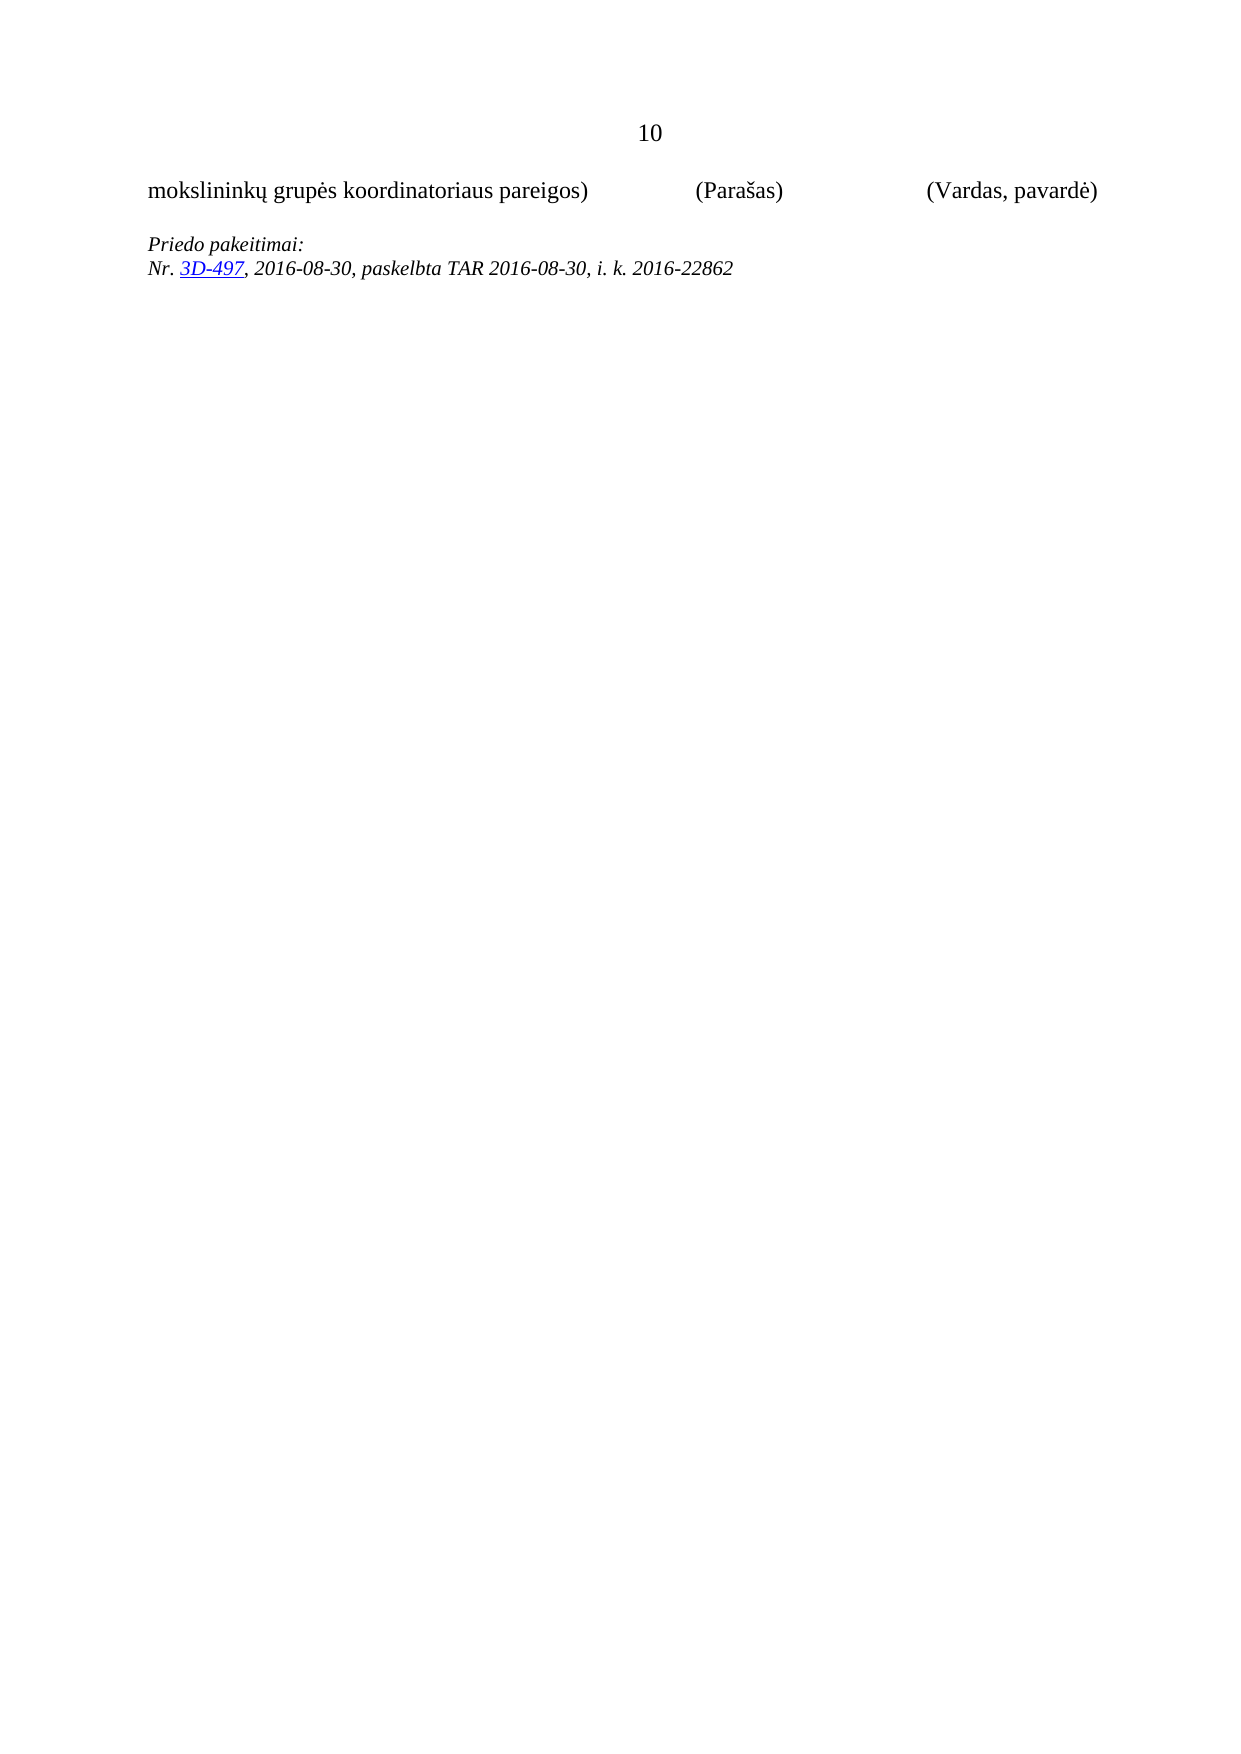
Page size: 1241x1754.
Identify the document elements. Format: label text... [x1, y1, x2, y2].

text Nr. 3D-497, 2016-08-30, paskelbta TAR 2016-08-30, i. k. 2016-22862 [148, 256, 1152, 280]
text Priedo pakeitimai: [148, 232, 1152, 256]
text mokslininkų grupės koordinatoriaus pareigos) (Parašas) (Vardas, pavardė) [148, 176, 1152, 203]
